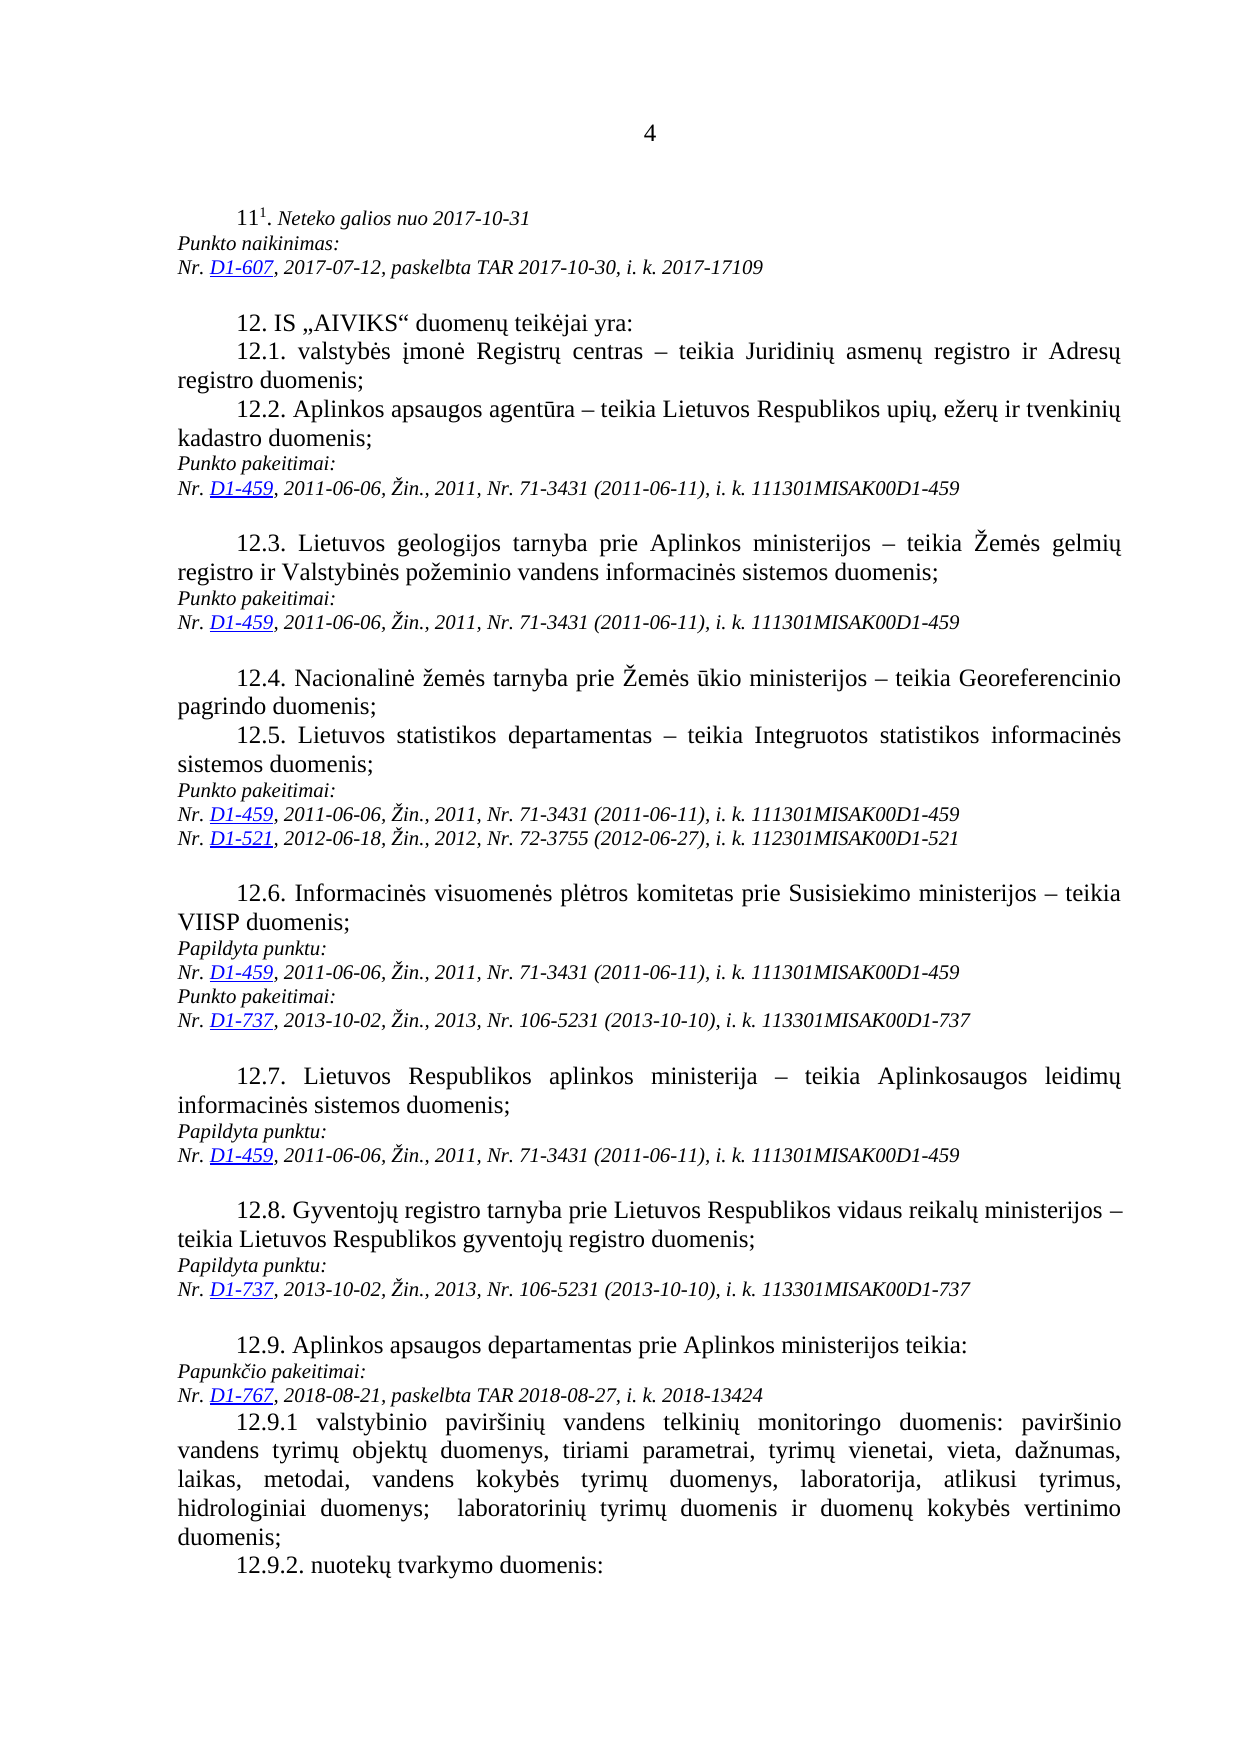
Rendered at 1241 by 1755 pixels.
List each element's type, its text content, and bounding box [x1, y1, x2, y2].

text 12.9.2. nuotekų tvarkymo duomenis: [177, 1550, 1122, 1579]
text Punkto pakeitimai: [177, 451, 1122, 475]
text Punkto naikinimas: [177, 231, 1122, 255]
text 12.6. Informacinės visuomenės plėtros komitetas prie Susisiekimo ministerijos – teikia VIISP duomenis; [177, 878, 1122, 936]
text 12.5. Lietuvos statistikos departamentas – teikia Integruotos statistikos informacinės sistemos duomenis; [177, 720, 1122, 778]
text 12.4. Nacionalinė žemės tarnyba prie Žemės ūkio ministerijos – teikia Georeferencinio pagrindo duomenis; [177, 663, 1122, 720]
text Papildyta punktu: [177, 936, 1122, 960]
text 12. IS „AIVIKS“ duomenų teikėjai yra: [177, 308, 1122, 336]
text Nr. D1-459, 2011-06-06, Žin., 2011, Nr. 71-3431 (2011-06-11), i. k. 111301MISAK00D1-459 [177, 1143, 1122, 1167]
text Papildyta punktu: [177, 1253, 1122, 1277]
text Nr. D1-459, 2011-06-06, Žin., 2011, Nr. 71-3431 (2011-06-11), i. k. 111301MISAK00D1-459 [177, 960, 1122, 984]
text Punkto pakeitimai: [177, 778, 1122, 802]
text Punkto pakeitimai: [177, 984, 1122, 1008]
text Nr. D1-607, 2017-07-12, paskelbta TAR 2017-10-30, i. k. 2017-17109 [177, 255, 1122, 279]
text 111. Neteko galios nuo 2017-10-31 [177, 204, 1122, 231]
text Nr. D1-767, 2018-08-21, paskelbta TAR 2018-08-27, i. k. 2018-13424 [177, 1383, 1122, 1407]
text Nr. D1-521, 2012-06-18, Žin., 2012, Nr. 72-3755 (2012-06-27), i. k. 112301MISAK00D1-521 [177, 826, 1122, 850]
text 12.3. Lietuvos geologijos tarnyba prie Aplinkos ministerijos – teikia Žemės gelmių registro ir Valstybinės požeminio vandens informacinės sistemos duomenis; [177, 528, 1122, 586]
text 12.9. Aplinkos apsaugos departamentas prie Aplinkos ministerijos teikia: [177, 1330, 1122, 1358]
text Punkto pakeitimai: [177, 586, 1122, 610]
text Nr. D1-459, 2011-06-06, Žin., 2011, Nr. 71-3431 (2011-06-11), i. k. 111301MISAK00D1-459 [177, 475, 1122, 499]
text Nr. D1-459, 2011-06-06, Žin., 2011, Nr. 71-3431 (2011-06-11), i. k. 111301MISAK00D1-459 [177, 610, 1122, 634]
text Papunkčio pakeitimai: [177, 1358, 1122, 1383]
text 12.8. Gyventojų registro tarnyba prie Lietuvos Respublikos vidaus reikalų ministerijos – teikia Lietuvos Respublikos gyventojų registro duomenis; [177, 1195, 1122, 1253]
text Nr. D1-737, 2013-10-02, Žin., 2013, Nr. 106-5231 (2013-10-10), i. k. 113301MISAK00D1-737 [177, 1008, 1122, 1032]
text 12.9.1 valstybinio paviršinių vandens telkinių monitoringo duomenis: paviršinio vandens tyrimų objektų duomenys, tiriami parametrai, tyrimų vienetai, vieta, dažnumas, laikas, metodai, vandens kokybės tyrimų duomenys, laboratorija, atlikusi tyrimus, hidrologiniai duomenys; laboratorinių tyrimų duomenis ir duomenų kokybės vertinimo duomenis; [177, 1407, 1122, 1550]
text Nr. D1-737, 2013-10-02, Žin., 2013, Nr. 106-5231 (2013-10-10), i. k. 113301MISAK00D1-737 [177, 1277, 1122, 1301]
text 12.2. Aplinkos apsaugos agentūra – teikia Lietuvos Respublikos upių, ežerų ir tvenkinių kadastro duomenis; [177, 394, 1122, 451]
text 12.7. Lietuvos Respublikos aplinkos ministerija – teikia Aplinkosaugos leidimų informacinės sistemos duomenis; [177, 1061, 1122, 1118]
text Papildyta punktu: [177, 1118, 1122, 1143]
text Nr. D1-459, 2011-06-06, Žin., 2011, Nr. 71-3431 (2011-06-11), i. k. 111301MISAK00D1-459 [177, 802, 1122, 826]
text 12.1. valstybės įmonė Registrų centras – teikia Juridinių asmenų registro ir Adresų registro duomenis; [177, 336, 1122, 394]
